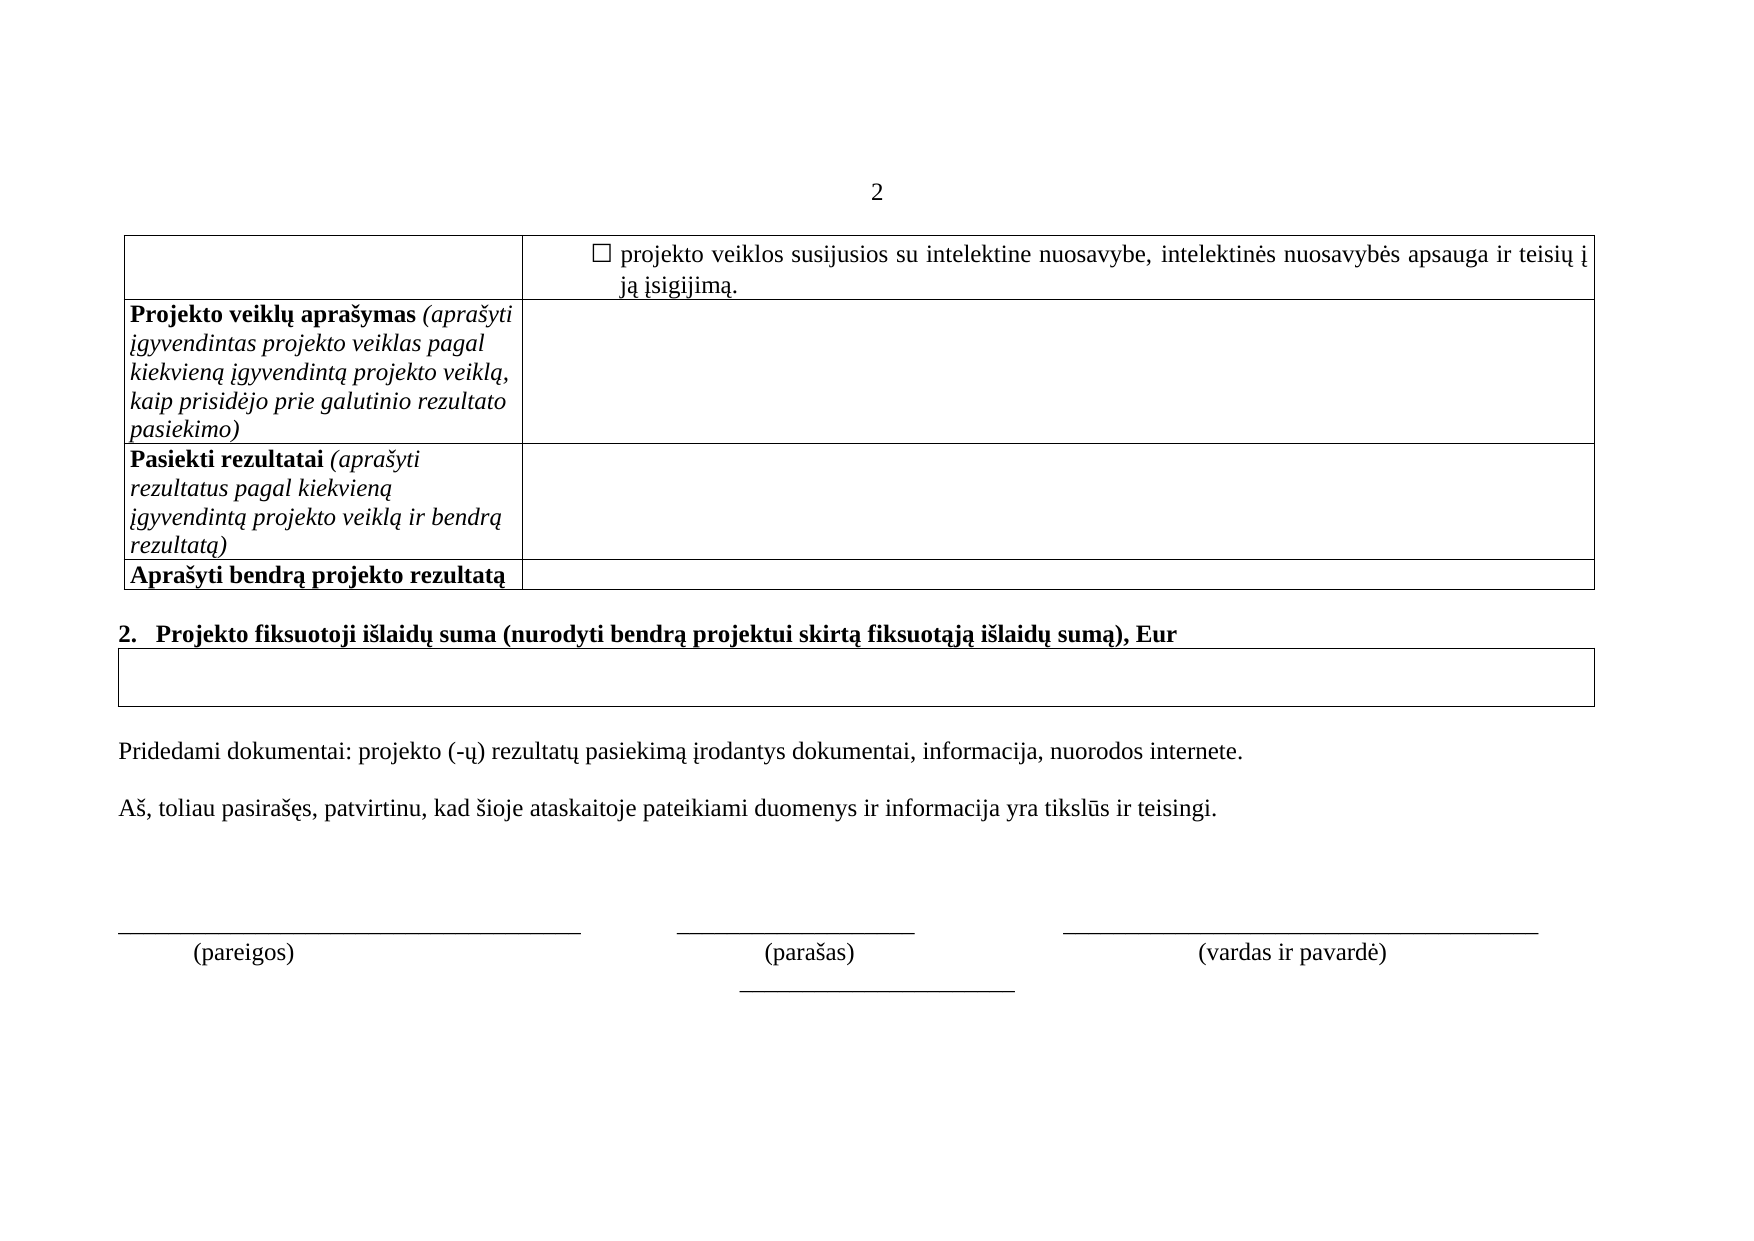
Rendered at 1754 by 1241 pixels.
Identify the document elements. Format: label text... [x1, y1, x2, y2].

table_cell Aprašyti bendrą projekto rezultatą [125, 560, 522, 589]
text _____________________________________ ___________________ ______________________________________ [118, 908, 1636, 937]
text Pridedami dokumentai: projekto (-ų) rezultatų pasiekimą įrodantys dokumentai, informacija, nuorodos internete. [118, 736, 1636, 765]
table_cell Pasiekti rezultatai (aprašyti rezultatus pagal kiekvieną įgyvendintą projekto veiklą ir bendrą rezultatą) [125, 444, 522, 559]
table_cell [523, 560, 1594, 589]
table_cell [523, 300, 1594, 443]
table_header ☐ projekto veiklos susijusios su intelektine nuosavybe, intelektinės nuosavybės apsauga ir teisių į ją įsigijimą. [523, 236, 1594, 298]
text (pareigos) (parašas) (vardas ir pavardė) [118, 937, 1636, 966]
text ______________________ [118, 966, 1636, 995]
table_cell [523, 444, 1594, 559]
text Aš, toliau pasirašęs, patvirtinu, kad šioje ataskaitoje pateikiami duomenys ir informacija yra tikslūs ir teisingi. [118, 793, 1636, 822]
table_header [125, 236, 522, 298]
table_cell Projekto veiklų aprašymas (aprašyti įgyvendintas projekto veiklas pagal kiekvieną įgyvendintą projekto veiklą, kaip prisidėjo prie galutinio rezultato pasiekimo) [125, 300, 522, 443]
text 2. Projekto fiksuotoji išlaidų suma (nurodyti bendrą projektui skirtą fiksuotąją išlaidų sumą), Eur [118, 619, 1636, 648]
table_header [119, 649, 1594, 706]
